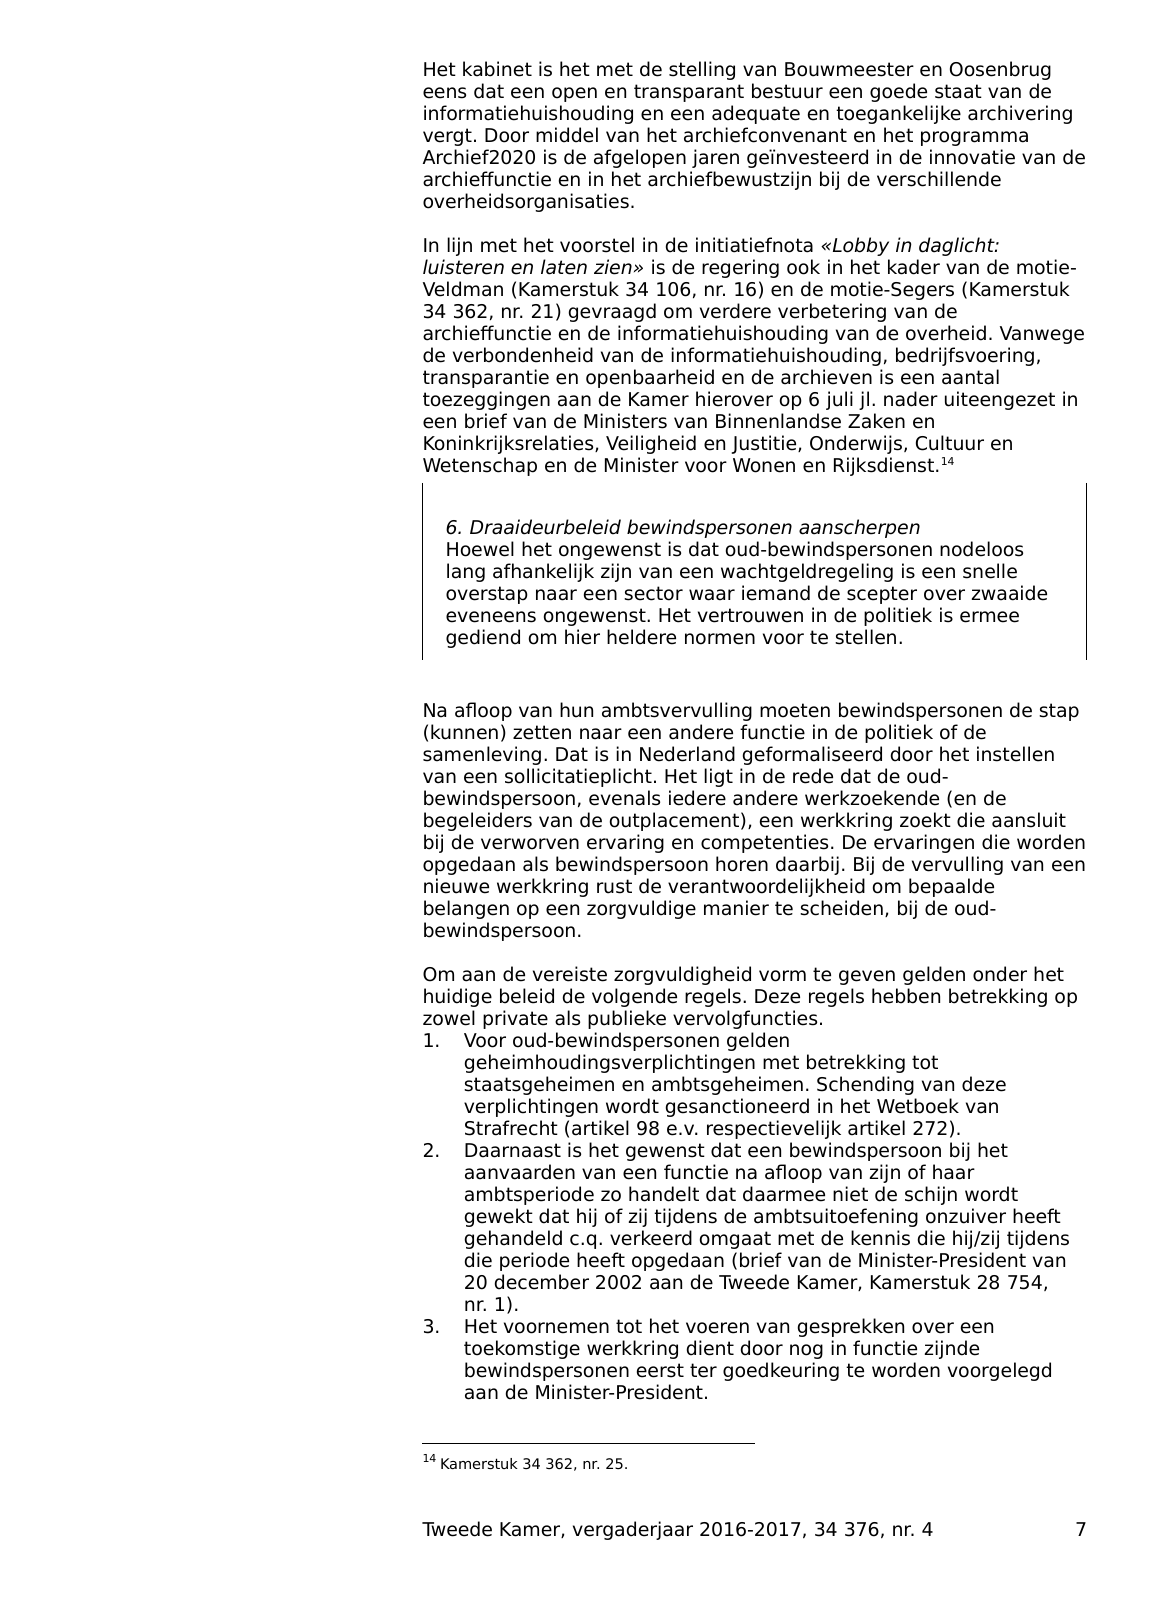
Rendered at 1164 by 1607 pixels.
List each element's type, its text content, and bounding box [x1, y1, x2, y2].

text Om aan de vereiste zorgvuldigheid vorm te geven gelden onder het huidige beleid de volgende regels. Deze regels hebben betrekking op zowel private als publieke vervolgfuncties. [422, 964, 1087, 1030]
text 3. Het voornemen tot het voeren van gesprekken over een toekomstige werkkring dient door nog in functie zijnde bewindspersonen eerst ter goedkeuring te worden voorgelegd aan de Minister-President. [422, 1316, 1087, 1404]
text 1. Voor oud-bewindspersonen gelden geheimhoudingsverplichtingen met betrekking tot staatsgeheimen en ambtsgeheimen. Schending van deze verplichtingen wordt gesanctioneerd in het Wetboek van Strafrecht (artikel 98 e.v. respectievelijk artikel 272). [422, 1030, 1087, 1140]
text Kamerstuk 34 362, nr. 25. [422, 1452, 1087, 1474]
text Na afloop van hun ambtsvervulling moeten bewindspersonen de stap (kunnen) zetten naar een andere functie in de politiek of de samenleving. Dat is in Nederland geformaliseerd door het instellen van een sollicitatieplicht. Het ligt in de rede dat de oud-bewindspersoon, evenals iedere andere werkzoekende (en de begeleiders van de outplacement), een werkkring zoekt die aansluit bij de verworven ervaring en competenties. De ervaringen die worden opgedaan als bewindspersoon horen daarbij. Bij de vervulling van een nieuwe werkkring rust de verantwoordelijkheid om bepaalde belangen op een zorgvuldige manier te scheiden, bij de oud-bewindspersoon. [422, 700, 1087, 942]
table_header 6. Draaideurbeleid bewindspersonen aanscherpen Hoewel het ongewenst is dat oud-bewindspersonen nodeloos lang afhankelijk zijn van een wachtgeldregeling is een snelle overstap naar een sector waar iemand de scepter over zwaaide eveneens ongewenst. Het vertrouwen in de politiek is ermee gediend om hier heldere normen voor te stellen. [423, 483, 1086, 660]
text Het kabinet is het met de stelling van Bouwmeester en Oosenbrug eens dat een open en transparant bestuur een goede staat van de informatiehuishouding en een adequate en toegankelijke archivering vergt. Door middel van het archiefconvenant en het programma Archief2020 is de afgelopen jaren geïnvesteerd in de innovatie van de archieffunctie en in het archiefbewustzijn bij de verschillende overheidsorganisaties. [422, 59, 1087, 213]
text 2. Daarnaast is het gewenst dat een bewindspersoon bij het aanvaarden van een functie na afloop van zijn of haar ambtsperiode zo handelt dat daarmee niet de schijn wordt gewekt dat hij of zij tijdens de ambtsuitoefening onzuiver heeft gehandeld c.q. verkeerd omgaat met de kennis die hij/zij tijdens die periode heeft opgedaan (brief van de Minister-President van 20 december 2002 aan de Tweede Kamer, Kamerstuk 28 754, nr. 1). [422, 1140, 1087, 1316]
text In lijn met het voorstel in de initiatiefnota «Lobby in daglicht: luisteren en laten zien» is de regering ook in het kader van de motie-Veldman (Kamerstuk 34 106, nr. 16) en de motie-Segers (Kamerstuk 34 362, nr. 21) gevraagd om verdere verbetering van de archieffunctie en de informatiehuishouding van de overheid. Vanwege de verbondenheid van de informatiehuishouding, bedrijfsvoering, transparantie en openbaarheid en de archieven is een aantal toezeggingen aan de Kamer hierover op 6 juli jl. nader uiteengezet in een brief van de Ministers van Binnenlandse Zaken en Koninkrijksrelaties, Veiligheid en Justitie, Onderwijs, Cultuur en Wetenschap en de Minister voor Wonen en Rijksdienst. [422, 235, 1087, 477]
